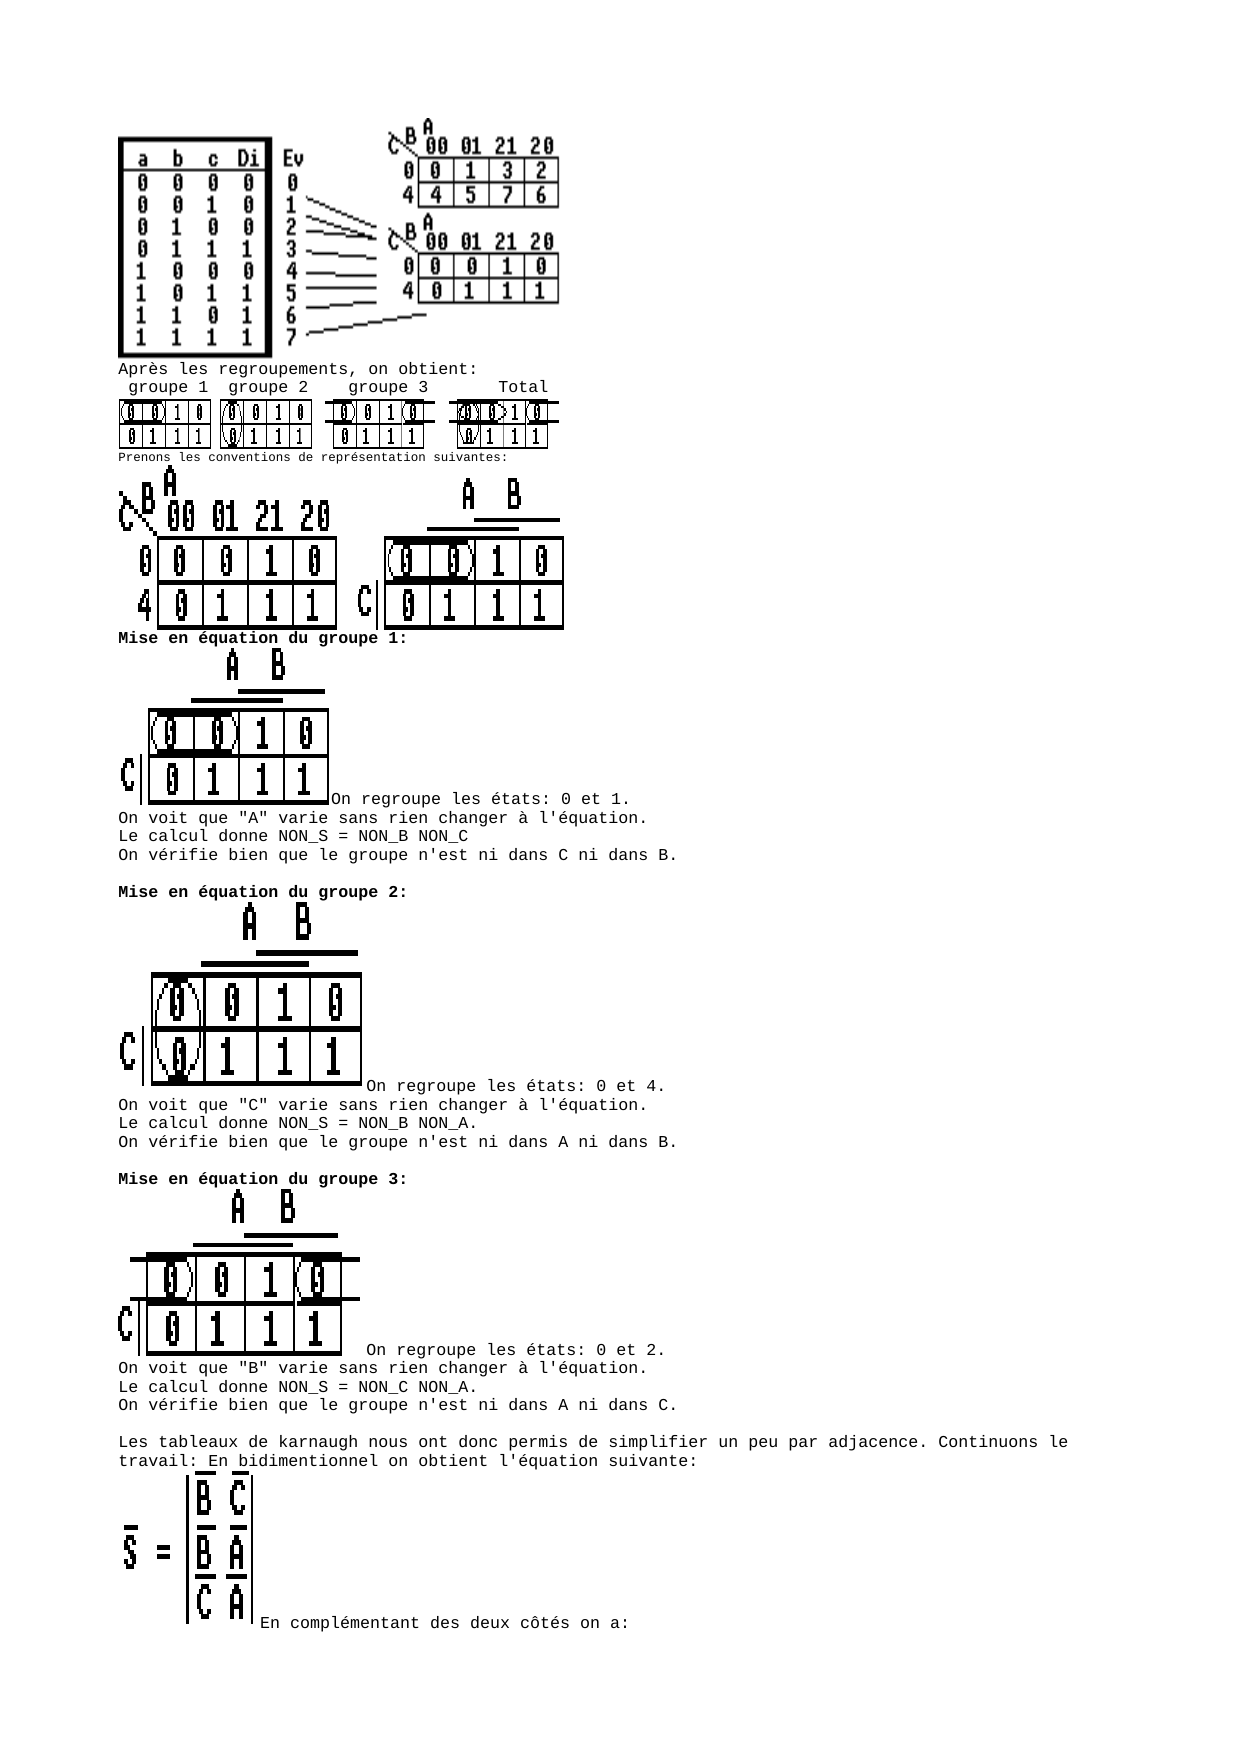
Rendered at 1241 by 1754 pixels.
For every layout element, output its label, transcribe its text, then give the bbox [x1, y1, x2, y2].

text Prenons les conventions de représentation suivantes: [118, 451, 1122, 466]
text On vérifie bien que le groupe n'est ni dans A ni dans C. [118, 1397, 1122, 1416]
text groupe 1 groupe 2 groupe 3 Total [118, 379, 1122, 398]
text Après les regroupements, on obtient: [118, 361, 1122, 379]
text Mise en équation du groupe 3: [118, 1171, 1122, 1189]
text Les tableaux de karnaugh nous ont donc permis de simplifier un peu par adjacence. Continuons le travail: En bidimentionnel on obtient l'équation suivante: [118, 1434, 1122, 1471]
text On regroupe les états: 0 et 1. [118, 648, 1122, 810]
text On voit que "B" varie sans rien changer à l'équation. [118, 1360, 1122, 1379]
text On voit que "C" varie sans rien changer à l'équation. [118, 1096, 1122, 1115]
text En complémentant des deux côtés on a: [118, 1471, 1122, 1633]
text On voit que "A" varie sans rien changer à l'équation. [118, 810, 1122, 828]
text Le calcul donne NON_S = NON_B NON_A. [118, 1115, 1122, 1133]
text Mise en équation du groupe 1: [118, 630, 1122, 648]
text On regroupe les états: 0 et 2. [118, 1189, 1122, 1360]
text Le calcul donne NON_S = NON_B NON_C [118, 828, 1122, 847]
text Le calcul donne NON_S = NON_C NON_A. [118, 1379, 1122, 1397]
text Mise en équation du groupe 2: [118, 884, 1122, 902]
text On regroupe les états: 0 et 4. [118, 902, 1122, 1096]
text On vérifie bien que le groupe n'est ni dans C ni dans B. [118, 847, 1122, 865]
text On vérifie bien que le groupe n'est ni dans A ni dans B. [118, 1133, 1122, 1152]
